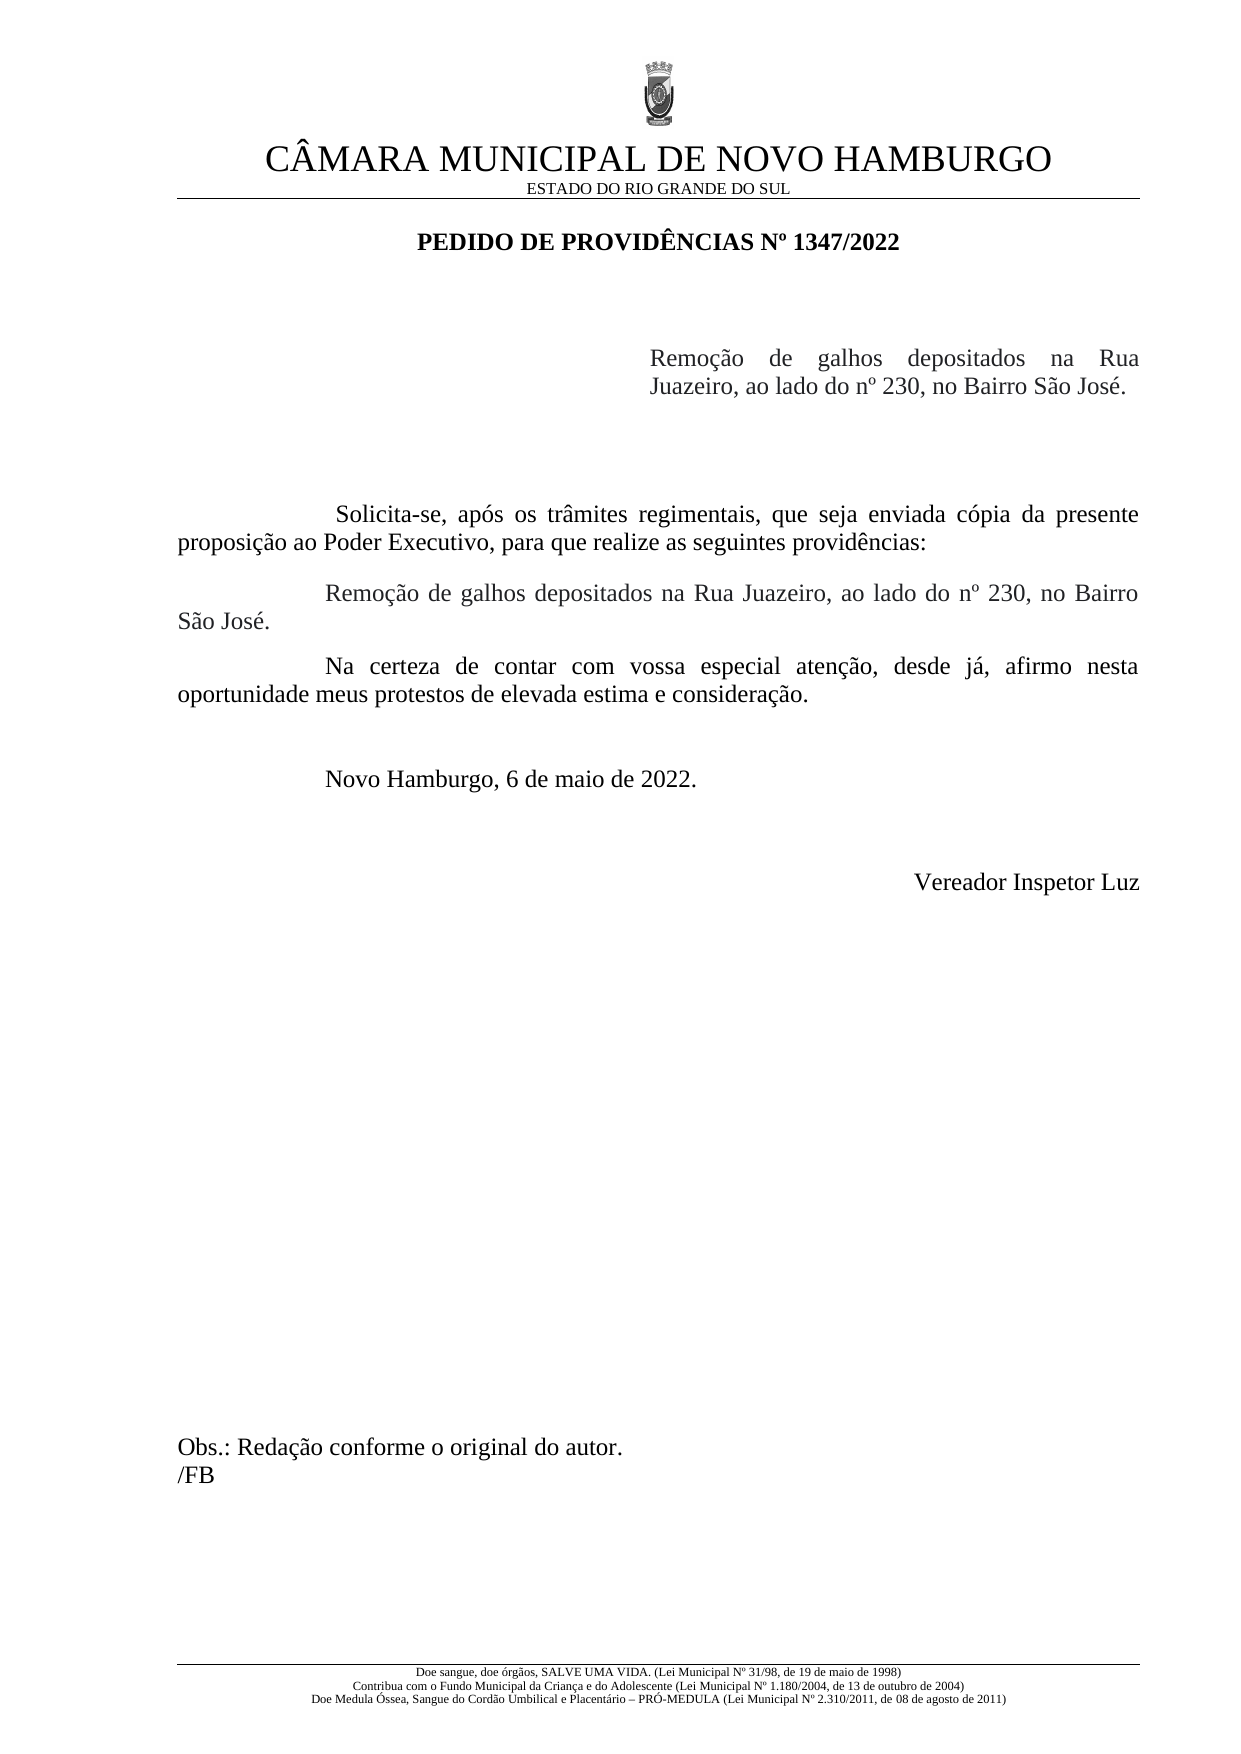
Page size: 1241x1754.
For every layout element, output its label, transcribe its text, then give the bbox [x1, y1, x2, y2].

text Vereador Inspetor Luz [177, 868, 1140, 895]
text Na certeza de contar com vossa especial atenção, desde já, afirmo nesta oportunidade meus protestos de elevada estima e consideração. [177, 652, 1140, 708]
text Solicita-se, após os trâmites regimentais, que seja enviada cópia da presente proposição ao Poder Executivo, para que realize as seguintes providências: [177, 500, 1140, 556]
text Obs.: Redação conforme o original do autor. [177, 1433, 1140, 1461]
text Remoção de galhos depositados na Rua Juazeiro, ao lado do nº 230, no Bairro São José. [649, 344, 1140, 400]
text Remoção de galhos depositados na Rua Juazeiro, ao lado do nº 230, no Bairro São José. [177, 579, 1140, 635]
text Novo Hamburgo, 6 de maio de 2022. [177, 765, 1140, 793]
text PEDIDO DE PROVIDÊNCIAS Nº 1347/2022 [177, 228, 1140, 256]
text /FB [177, 1461, 1140, 1489]
